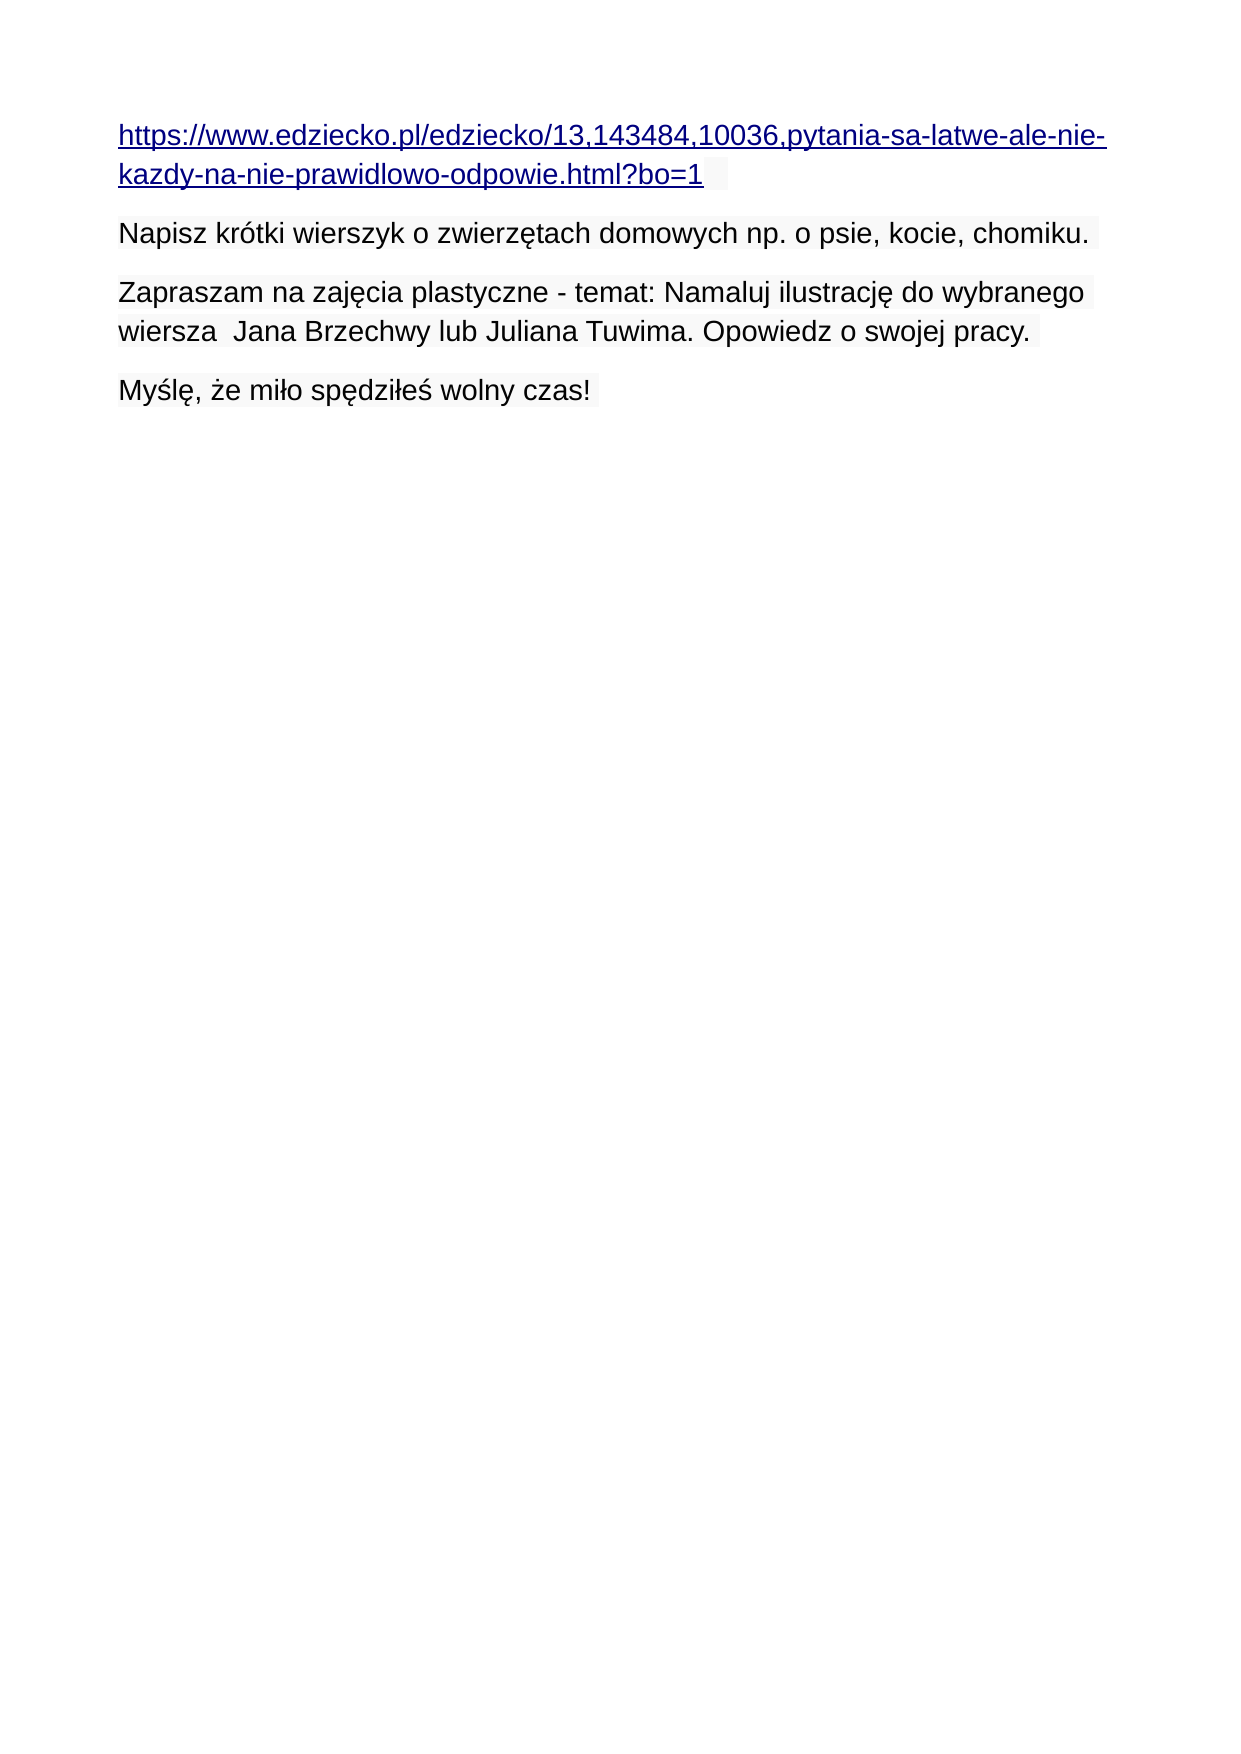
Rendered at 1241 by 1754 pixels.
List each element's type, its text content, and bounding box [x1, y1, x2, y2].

text Myślę, że miło spędziłeś wolny czas! [118, 373, 1122, 407]
text Zapraszam na zajęcia plastyczne - temat: Namaluj ilustrację do wybranego wiersza Jana Brzechwy lub Juliana Tuwima. Opowiedz o swojej pracy. [118, 275, 1122, 347]
text Napisz krótki wierszyk o zwierzętach domowych np. o psie, kocie, chomiku. [118, 216, 1122, 249]
text https://www.edziecko.pl/edziecko/13,143484,10036,pytania-sa-latwe-ale-nie-kazdy-na-nie-prawidlowo-odpowie.html?bo=1 [118, 118, 1122, 190]
